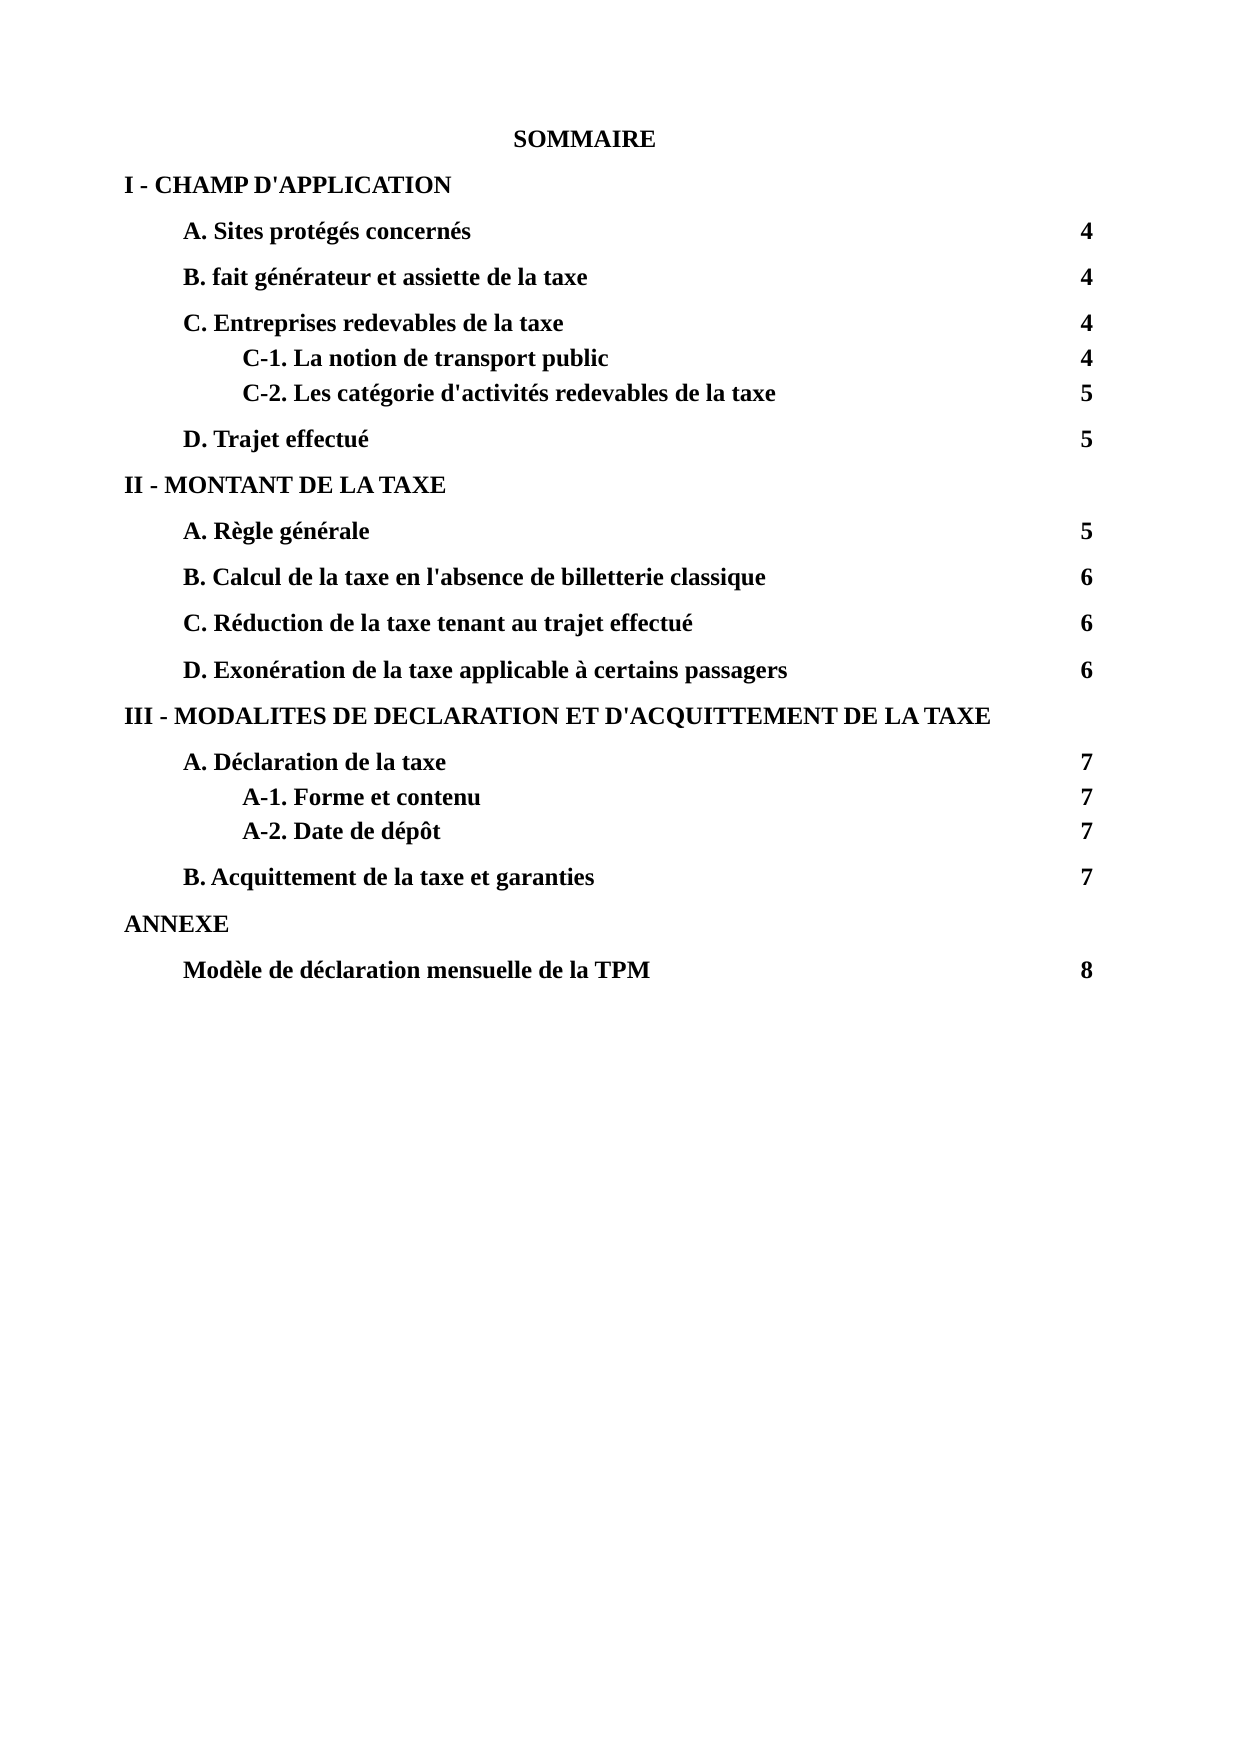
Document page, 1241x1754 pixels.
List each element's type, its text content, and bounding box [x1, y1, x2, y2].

table_cell B. Calcul de la taxe en l'absence de billetterie classique [118, 557, 1051, 603]
table_cell [1051, 464, 1122, 511]
table_cell 8 [1051, 949, 1122, 995]
table_cell 4 4 5 [1051, 303, 1122, 418]
table_cell 5 [1051, 511, 1122, 557]
table_cell 7 7 7 [1051, 741, 1122, 857]
table_cell I - CHAMP D'APPLICATION [118, 164, 1051, 210]
table_cell A. Sites protégés concernés [118, 210, 1051, 257]
table_cell 4 [1051, 257, 1122, 303]
table_cell [1051, 164, 1122, 210]
table_cell 5 [1051, 418, 1122, 464]
table_cell A. Règle générale [118, 511, 1051, 557]
table_cell D. Trajet effectué [118, 418, 1051, 464]
table_cell B. Acquittement de la taxe et garanties [118, 857, 1051, 903]
table_cell B. fait générateur et assiette de la taxe [118, 257, 1051, 303]
table_cell 7 [1051, 857, 1122, 903]
table_cell A. Déclaration de la taxe A-1. Forme et contenu A-2. Date de dépôt [118, 741, 1051, 857]
table_cell 6 [1051, 649, 1122, 695]
table_cell ANNEXE [118, 903, 1051, 949]
table_cell C. Réduction de la taxe tenant au trajet effectué [118, 603, 1051, 649]
table_header SOMMAIRE [118, 118, 1051, 164]
table_cell II - MONTANT DE LA TAXE [118, 464, 1051, 511]
table_cell III - MODALITES DE DECLARATION ET D'ACQUITTEMENT DE LA TAXE [118, 695, 1051, 741]
table_cell 4 [1051, 210, 1122, 257]
table_cell 6 [1051, 603, 1122, 649]
table_header [1051, 118, 1122, 164]
table_cell 6 [1051, 557, 1122, 603]
table_cell Modèle de déclaration mensuelle de la TPM [118, 949, 1051, 995]
table_cell D. Exonération de la taxe applicable à certains passagers [118, 649, 1051, 695]
table_cell [1051, 903, 1122, 949]
table_cell [1051, 695, 1122, 741]
table_cell C. Entreprises redevables de la taxe C-1. La notion de transport public C-2. Les catégorie d'activités redevables de la taxe [118, 303, 1051, 418]
